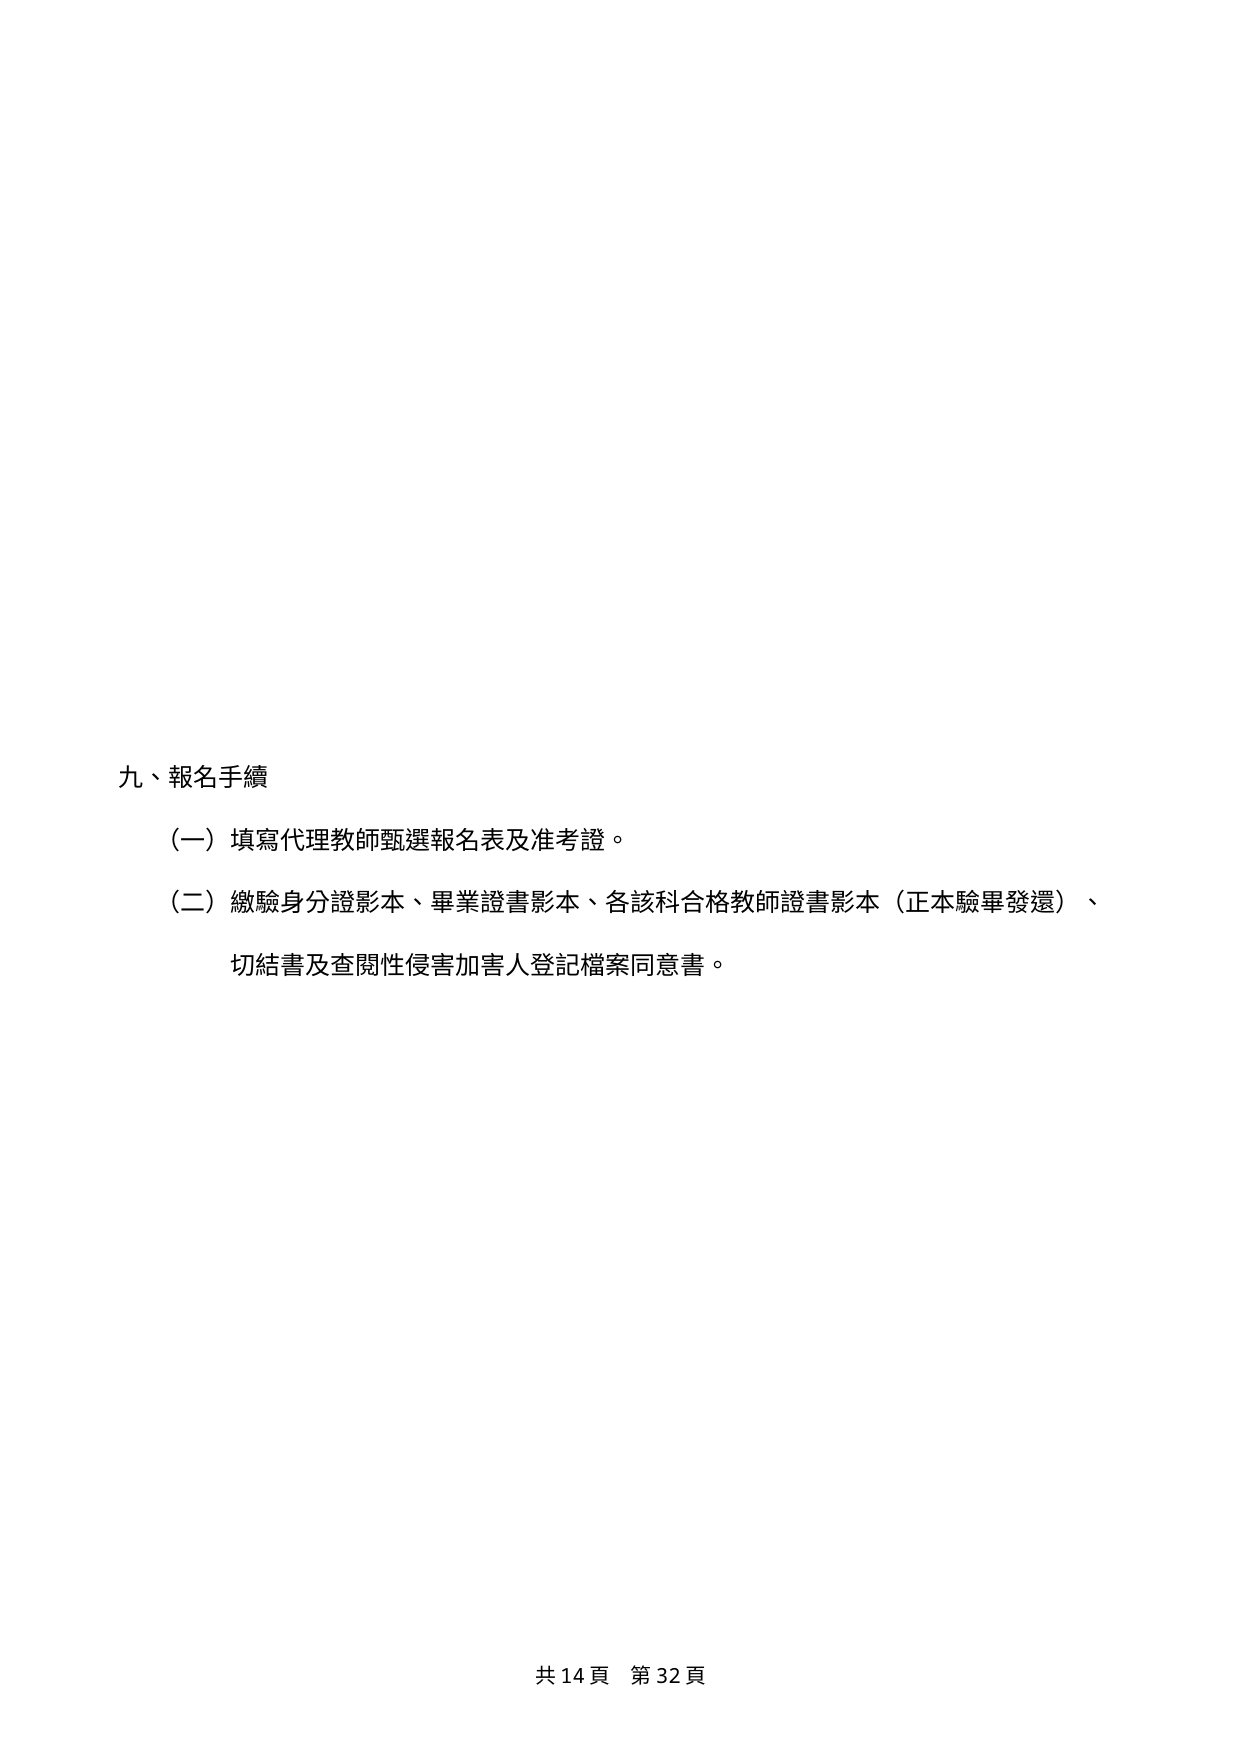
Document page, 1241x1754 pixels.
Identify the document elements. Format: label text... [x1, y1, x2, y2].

text （一）填寫代理教師甄選報名表及准考證。 [118, 797, 1122, 859]
text （二）繳驗身分證影本、畢業證書影本、各該科合格教師證書影本（正本驗畢發還）、切結書及查閱性侵害加害人登記檔案同意書。 [156, 859, 1122, 984]
text 九、報名手續 [118, 734, 1122, 797]
